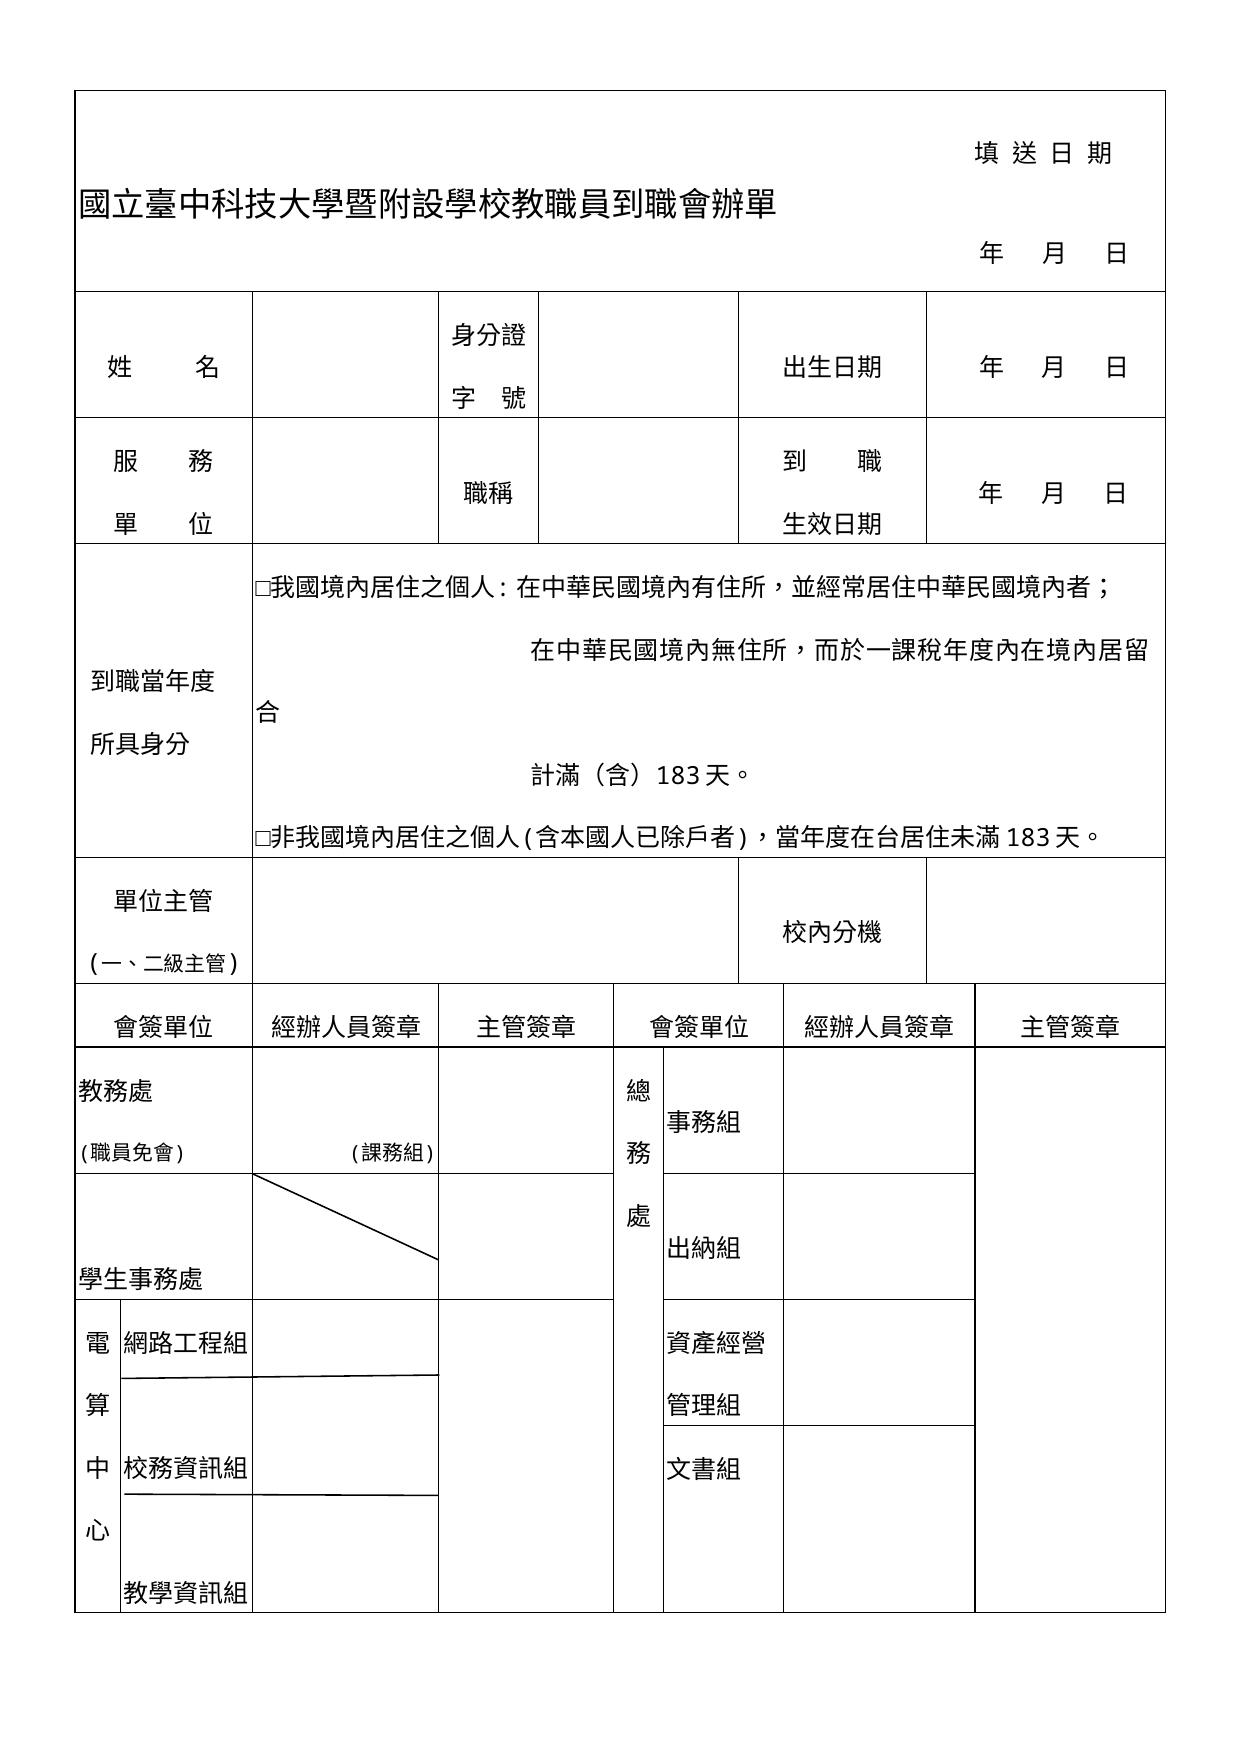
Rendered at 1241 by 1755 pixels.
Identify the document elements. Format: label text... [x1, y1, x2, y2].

table_cell 會簽單位 [614, 984, 783, 1046]
table_cell 校內分機 [739, 858, 926, 983]
table_cell 出納組 [664, 1174, 783, 1298]
table_cell [539, 292, 738, 417]
table_cell 經辦人員簽章 [253, 984, 438, 1046]
table_cell 到 職 生效日期 [739, 418, 926, 543]
table_cell [253, 1496, 438, 1612]
table_cell 年 月 日 [927, 292, 1165, 417]
table_cell [253, 1376, 438, 1494]
table_cell 會簽單位 [76, 984, 252, 1046]
table_cell [439, 1048, 613, 1172]
table_cell [253, 292, 438, 417]
table_cell [976, 1048, 1165, 1612]
table_cell 事務組 [664, 1048, 783, 1172]
table_cell (課務組) [253, 1048, 438, 1172]
table_cell [784, 1300, 974, 1424]
table_cell 經辦人員簽章 [784, 984, 974, 1046]
table_cell [253, 1300, 438, 1376]
table_cell 文書組 [664, 1426, 783, 1612]
table_cell 到職當年度 所具身分 [76, 544, 252, 857]
table_cell [253, 858, 738, 983]
table_cell 服 務 單 位 [76, 418, 252, 543]
table_cell 身分證 字 號 [439, 292, 538, 417]
table_cell 電算中心 [76, 1300, 120, 1612]
table_cell 學生事務處 [76, 1174, 252, 1298]
table_cell 單位主管 (一、二級主管) [76, 858, 252, 983]
table_cell 出生日期 [739, 292, 926, 417]
table_cell [439, 1300, 613, 1612]
table_header 填 送 日 期 年 月 日 [947, 91, 1165, 291]
table_cell [784, 1174, 974, 1298]
table_cell 資產經營管理組 [664, 1300, 783, 1424]
table_cell 姓 名 [76, 292, 252, 417]
table_cell 網路工程組 [121, 1300, 252, 1377]
table_cell 總務處 [614, 1048, 663, 1612]
table_cell 校務資訊組 教學資訊組 [121, 1378, 252, 1612]
table_cell 年 月 日 [927, 418, 1165, 543]
table_cell [539, 418, 738, 543]
table_cell 主管簽章 [439, 984, 613, 1046]
table_cell [784, 1048, 974, 1172]
table_cell 教務處 (職員免會) [76, 1048, 252, 1172]
table_cell [253, 1176, 438, 1298]
table_cell [927, 858, 1165, 983]
table_header 國立臺中科技大學暨附設學校教職員到職會辦單 [76, 91, 947, 291]
table_cell 主管簽章 [976, 984, 1165, 1046]
table_cell [258, 1174, 438, 1258]
table_cell [253, 418, 438, 543]
table_cell [439, 1174, 613, 1298]
table_cell □我國境內居住之個人: 在中華民國境內有住所，並經常居住中華民國境內者； 在中華民國境內無住所，而於一課稅年度內在境內居留合 計滿（含）183天。 □非我國境內居住之個人(含本國人已除戶者)，當年度在台居住未滿183天。 [253, 544, 1165, 857]
table_cell 職稱 [439, 418, 538, 543]
table_cell [784, 1426, 974, 1612]
